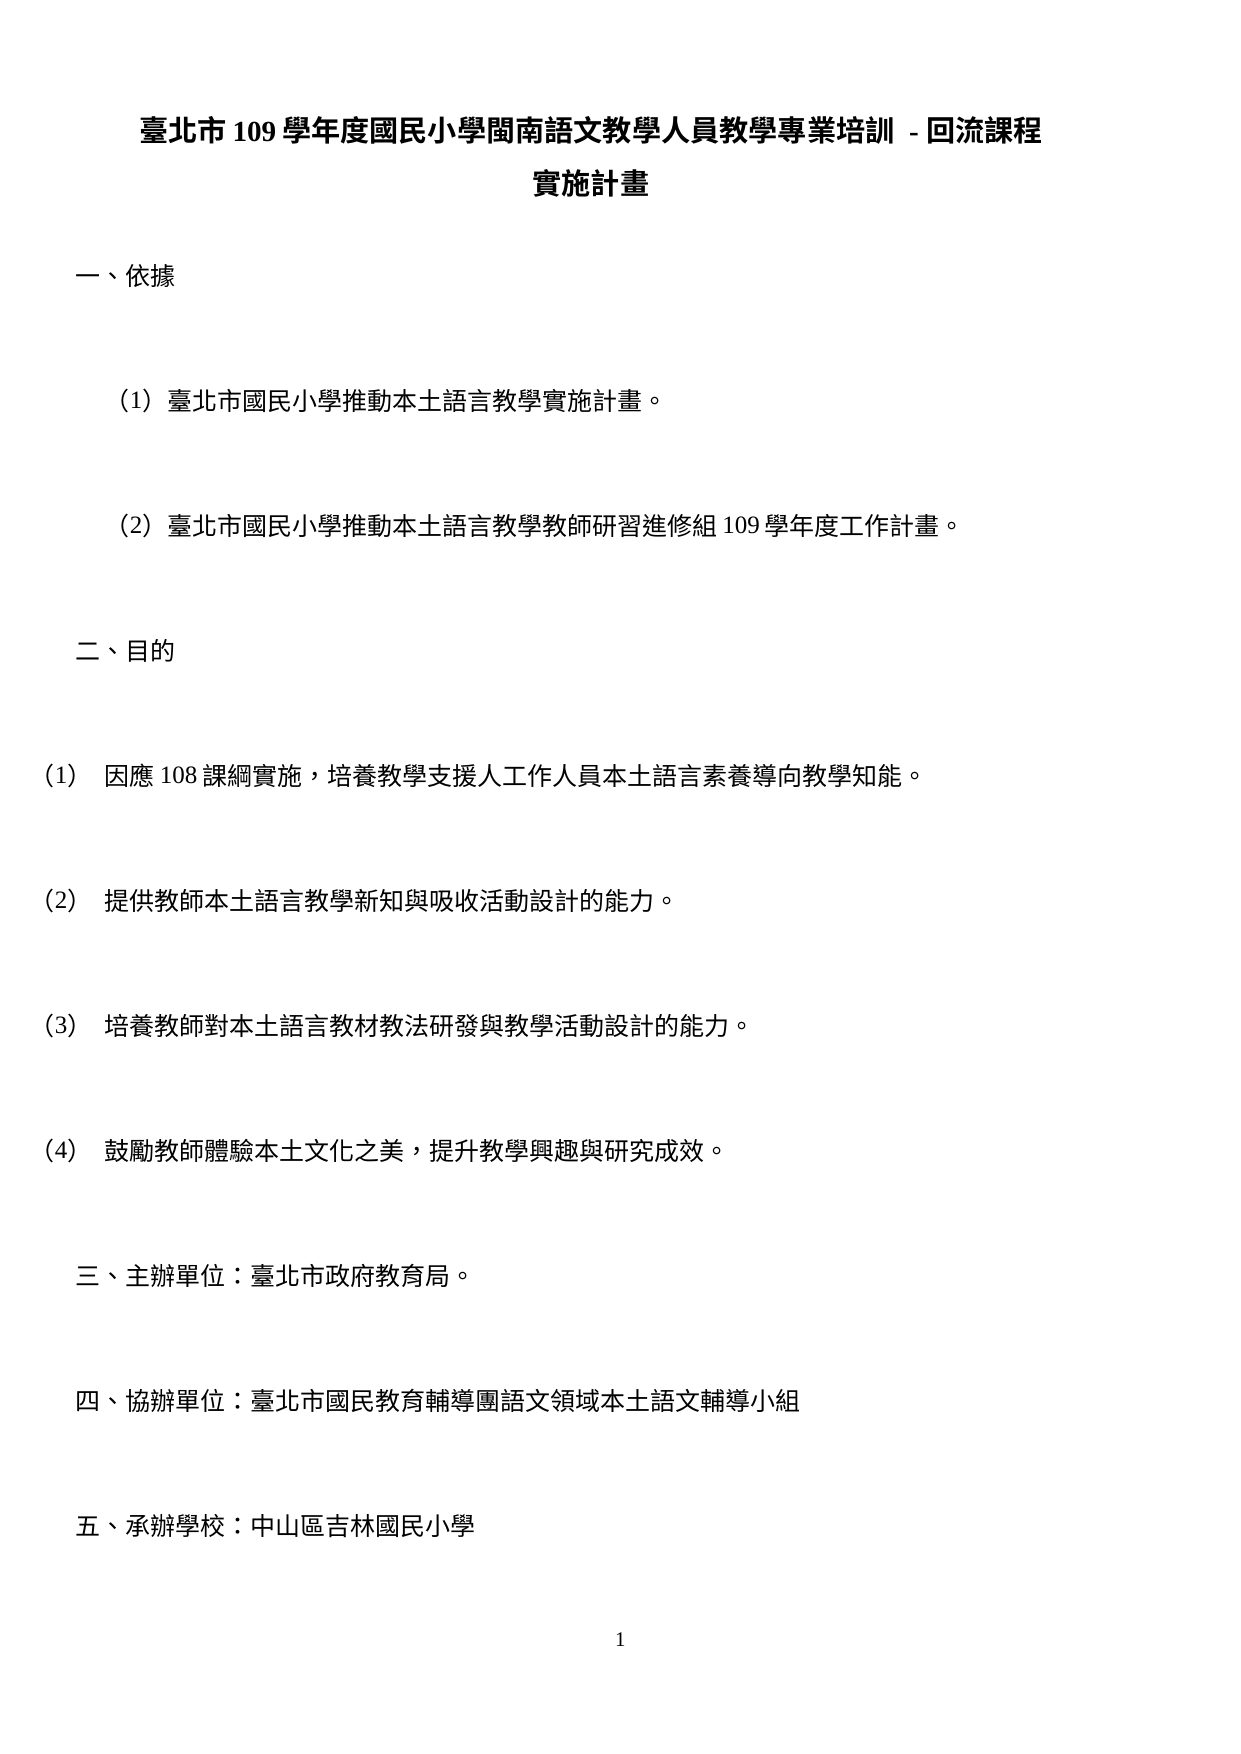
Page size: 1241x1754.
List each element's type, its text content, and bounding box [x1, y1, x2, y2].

list 臺北市國民小學推動本土語言教學教師研習進修組109學年度工作計畫。 [104, 483, 1165, 545]
text 實施計畫 [16, 160, 1165, 203]
text 四、協辦單位：臺北市國民教育輔導團語文領域本土語文輔導小組 [75, 1358, 1165, 1420]
list 培養教師對本土語言教材教法研發與教學活動設計的能力。 [29, 983, 1165, 1045]
text 一、依據 [75, 233, 1165, 295]
list 因應108課綱實施，培養教學支援人工作人員本土語言素養導向教學知能。 [29, 733, 1165, 795]
list 鼓勵教師體驗本土文化之美，提升教學興趣與研究成效。 [29, 1108, 1165, 1170]
list 臺北市國民小學推動本土語言教學實施計畫。 [104, 358, 1165, 420]
list 提供教師本土語言教學新知與吸收活動設計的能力。 [29, 858, 1165, 920]
text 五、承辦學校：中山區吉林國民小學 [75, 1483, 1165, 1545]
text 三、主辦單位：臺北市政府教育局。 [75, 1233, 1165, 1295]
text 二、目的 [75, 608, 1165, 670]
text 臺北市109學年度國民小學閩南語文教學人員教學專業培訓 - 回流課程 [16, 108, 1165, 150]
